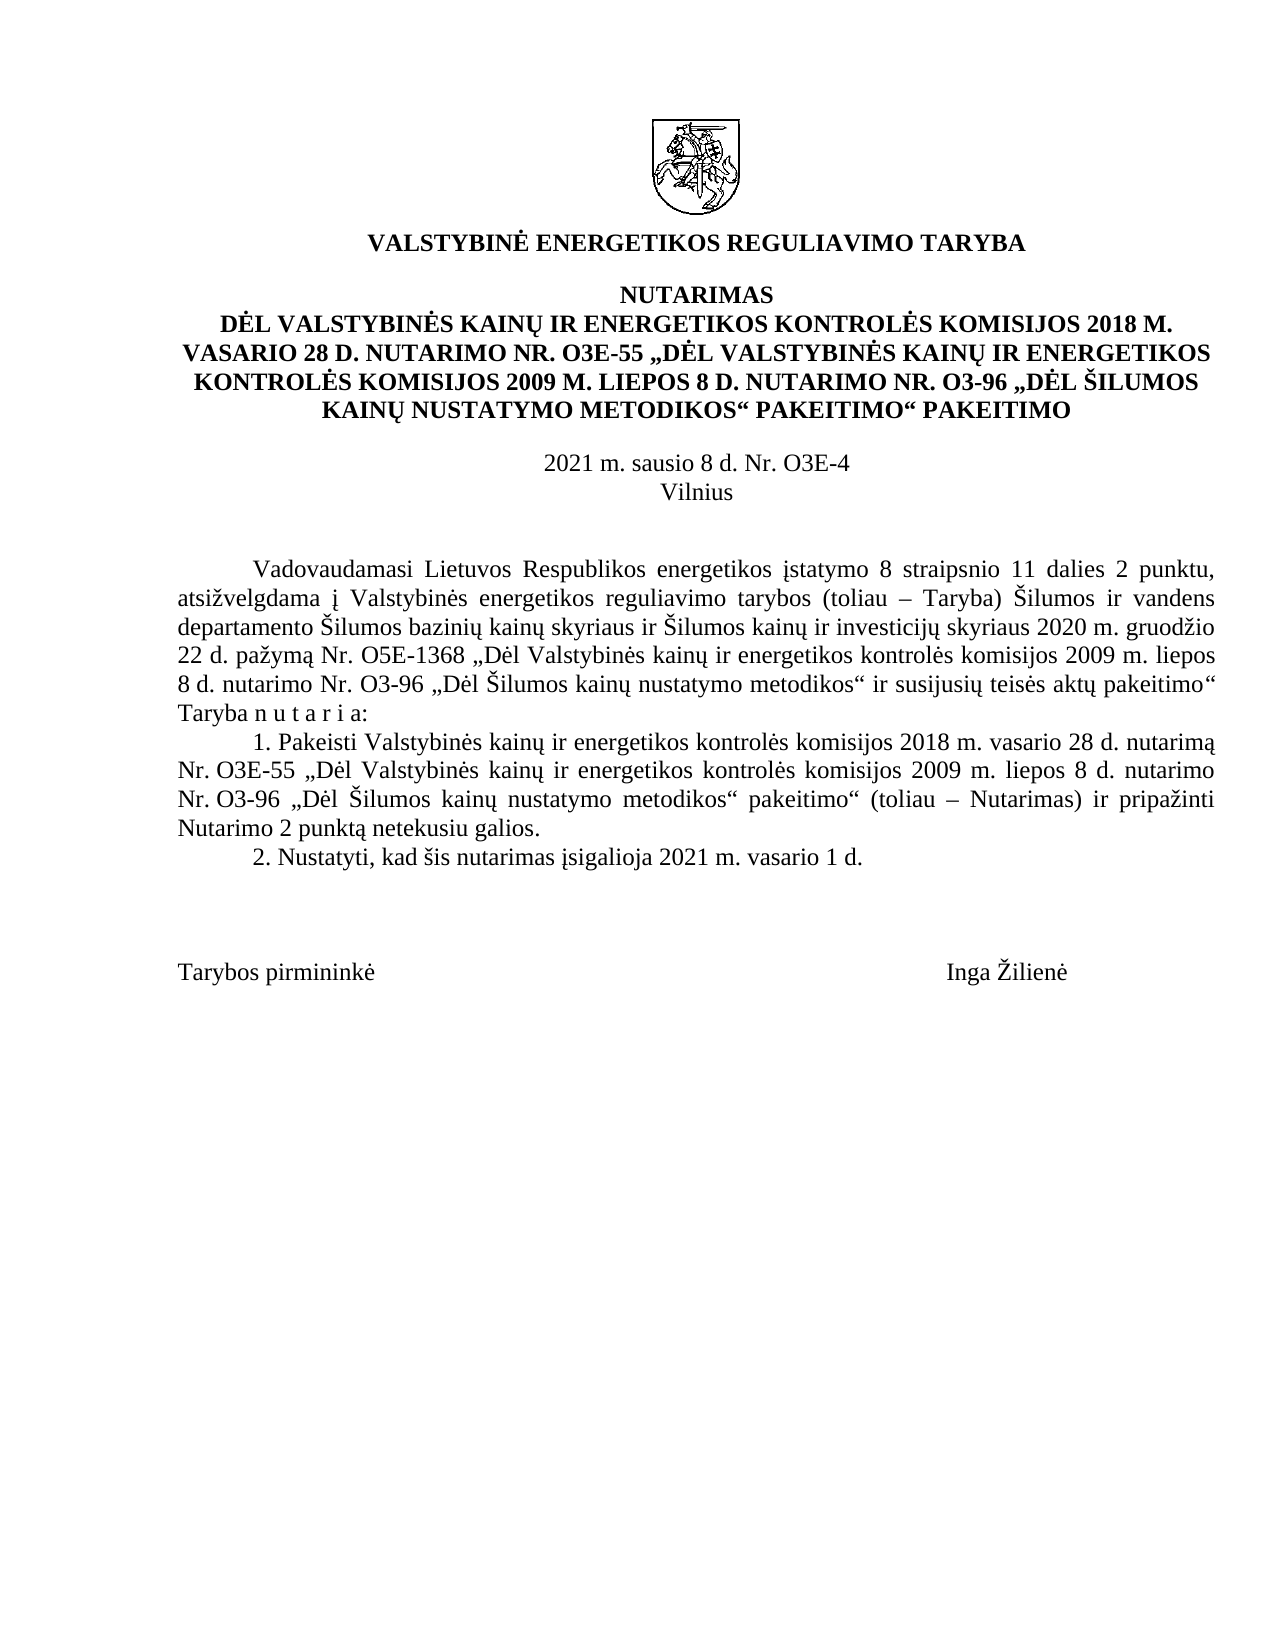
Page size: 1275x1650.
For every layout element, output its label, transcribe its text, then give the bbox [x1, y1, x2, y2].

text 1. Pakeisti Valstybinės kainų ir energetikos kontrolės komisijos 2018 m. vasario 28 d. nutarimą Nr. O3E-55 „Dėl Valstybinės kainų ir energetikos kontrolės komisijos 2009 m. liepos 8 d. nutarimo Nr. O3-96 „Dėl Šilumos kainų nustatymo metodikos“ pakeitimo“ (toliau – Nutarimas) ir pripažinti Nutarimo 2 punktą netekusiu galios. [177, 727, 1216, 842]
text Vadovaudamasi Lietuvos Respublikos energetikos įstatymo 8 straipsnio 11 dalies 2 punktu, atsižvelgdama į Valstybinės energetikos reguliavimo tarybos (toliau – Taryba) Šilumos ir vandens departamento Šilumos bazinių kainų skyriaus ir Šilumos kainų ir investicijų skyriaus 2020 m. gruodžio 22 d. pažymą Nr. O5E-1368 „Dėl Valstybinės kainų ir energetikos kontrolės komisijos 2009 m. liepos 8 d. nutarimo Nr. O3-96 „Dėl Šilumos kainų nustatymo metodikos“ ir susijusių teisės aktų pakeitimo“ Taryba n u t a r i a: [177, 554, 1216, 727]
text DĖL VALSTYBINĖS KAINŲ IR ENERGETIKOS KONTROLĖS KOMISIJOS 2018 M. VASARIO 28 D. NUTARIMO NR. O3E-55 „DĖL VALSTYBINĖS KAINŲ IR ENERGETIKOS KONTROLĖS KOMISIJOS 2009 M. LIEPOS 8 D. NUTARIMO NR. O3-96 „DĖL ŠILUMOS KAINŲ NUSTATYMO METODIKOS“ PAKEITIMO“ PAKEITIMO [177, 309, 1216, 424]
text NUTARIMAS [177, 281, 1216, 309]
text 2. Nustatyti, kad šis nutarimas įsigalioja 2021 m. vasario 1 d. [177, 842, 1216, 870]
text Tarybos pirmininkė Inga Žilienė [177, 957, 1216, 985]
text Vilnius [177, 477, 1216, 506]
text 2021 m. sausio 8 d. Nr. O3E-4 [177, 448, 1216, 477]
text VALSTYBINĖ ENERGETIKOS REGULIAVIMO TARYBA [177, 228, 1216, 257]
